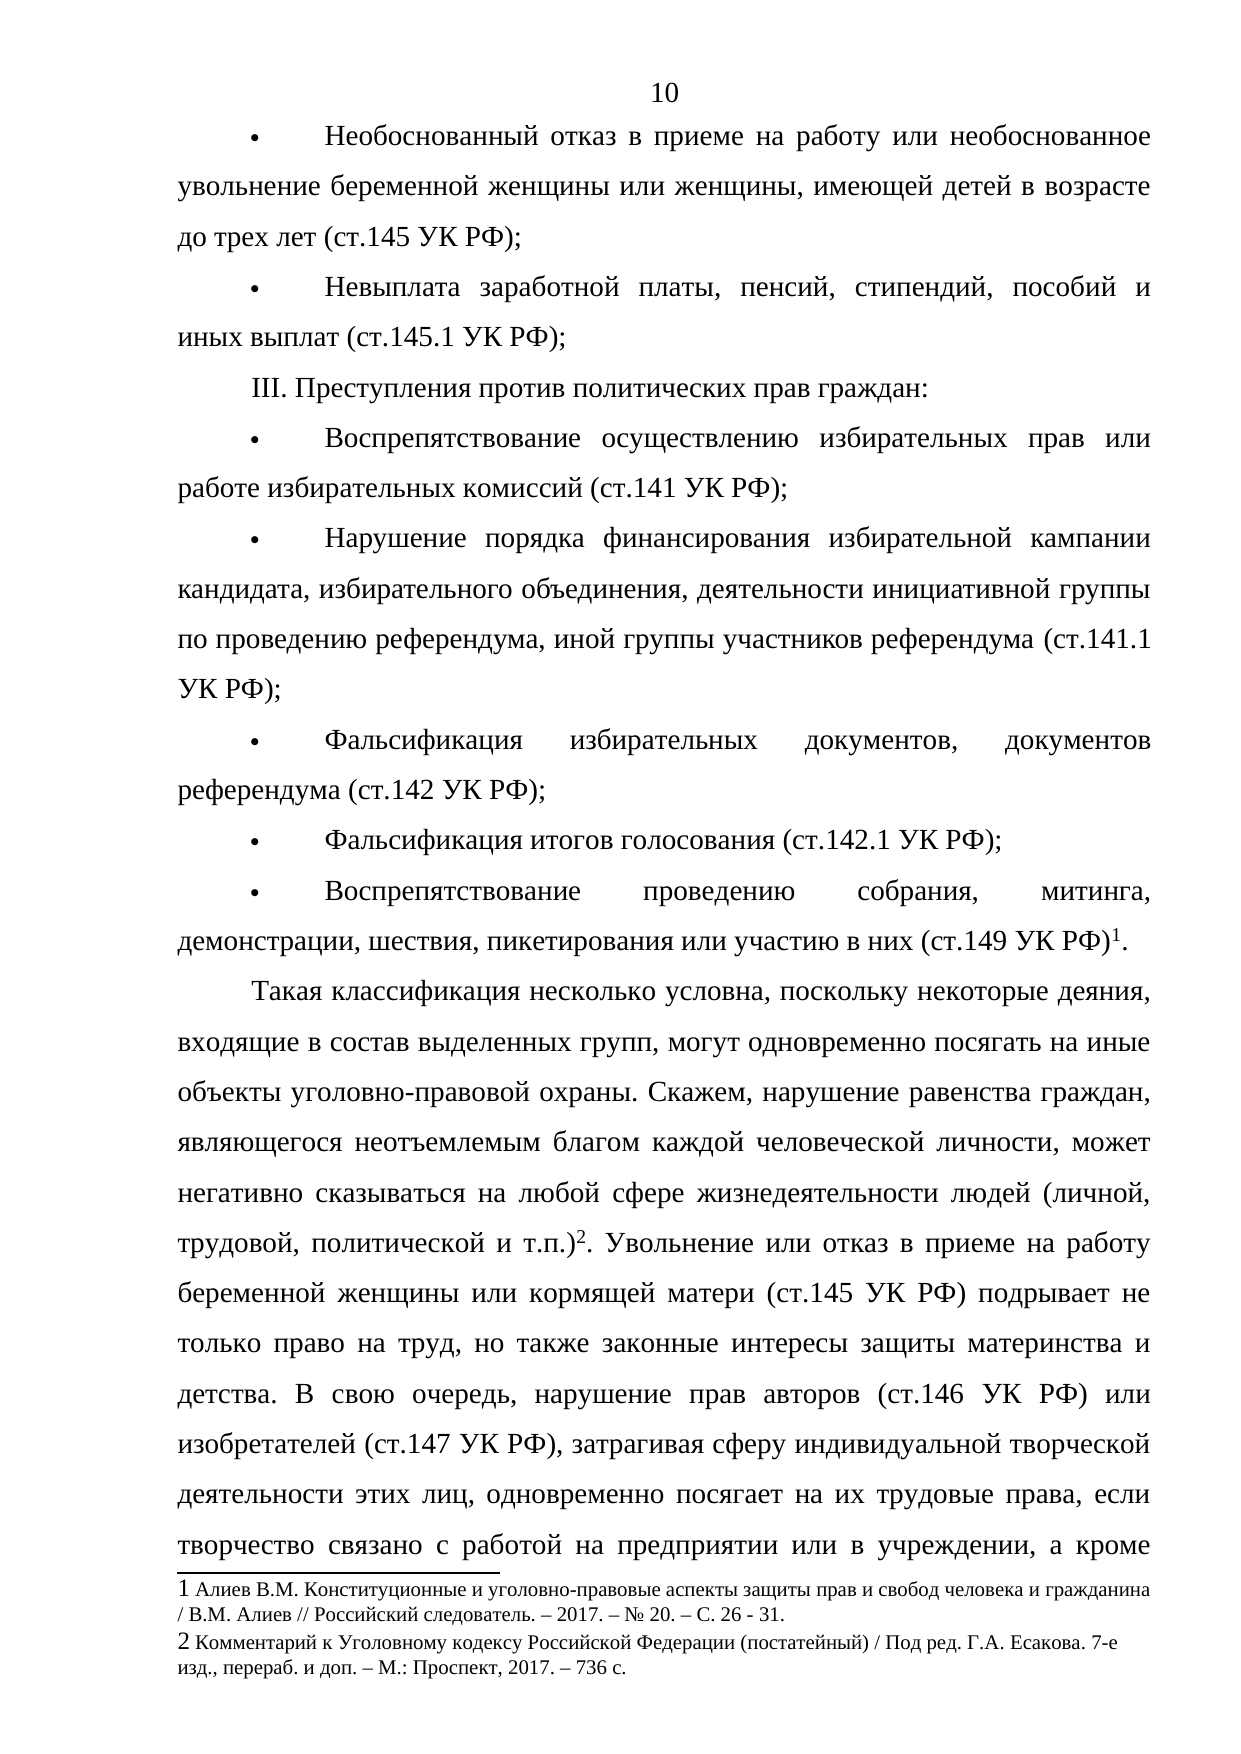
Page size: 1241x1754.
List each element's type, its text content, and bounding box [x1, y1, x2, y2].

list Воспрепятствование проведению собрания, митинга, демонстрации, шествия, пикетирования или участию в них (ст.149 УК РФ). [177, 873, 1152, 957]
list Фальсификация избирательных документов, документов референдума (ст.142 УК РФ); [177, 722, 1152, 806]
list Невыплата заработной платы, пенсий, стипендий, пособий и иных выплат (ст.145.1 УК РФ); [177, 269, 1152, 353]
text III. Преступления против политических прав граждан: [177, 370, 1152, 403]
list Нарушение порядка финансирования избирательной кампании кандидата, избирательного объединения, деятельности инициативной группы по проведению референдума, иной группы участников референдума (ст.141.1 УК РФ); [177, 521, 1152, 705]
list Алиев В.М. Конституционные и уголовно-правовые аспекты защиты прав и свобод человека и гражданина / В.М. Алиев // Российский следователь. – 2017. – № 20. – С. 26 - 31. [177, 1573, 1152, 1626]
list Необоснованный отказ в приеме на работу или необоснованное увольнение беременной женщины или женщины, имеющей детей в возрасте до трех лет (ст.145 УК РФ); [177, 118, 1152, 252]
text Такая классификация несколько условна, поскольку некоторые деяния, входящие в состав выделенных групп, могут одновременно посягать на иные объекты уголовно-правовой охраны. Скажем, нарушение равенства граждан, являющегося неотъемлемым благом каждой человеческой личности, может негативно сказываться на любой сфере жизнедеятельности людей (личной, трудовой, политической и т.п.). Увольнение или отказ в приеме на работу беременной женщины или кормящей матери (ст.145 УК РФ) подрывает не только право на труд, но также законные интересы защиты материнства и детства. В свою очередь, нарушение прав авторов (ст.146 УК РФ) или изобретателей (ст.147 УК РФ), затрагивая сферу индивидуальной творческой деятельности этих лиц, одновременно посягает на их трудовые права, если творчество связано с работой на предприятии или в учреждении, а кроме [177, 973, 1152, 1560]
list Воспрепятствование осуществлению избирательных прав или работе избирательных комиссий (ст.141 УК РФ); [177, 420, 1152, 504]
text Комментарий к Уголовному кодексу Российской Федерации (постатейный) / Под ред. Г.А. Есакова. 7-е изд., перераб. и доп. – М.: Проспект, 2017. – 736 с. [177, 1626, 1152, 1679]
list Фальсификация итогов голосования (ст.142.1 УК РФ); [177, 822, 1152, 856]
